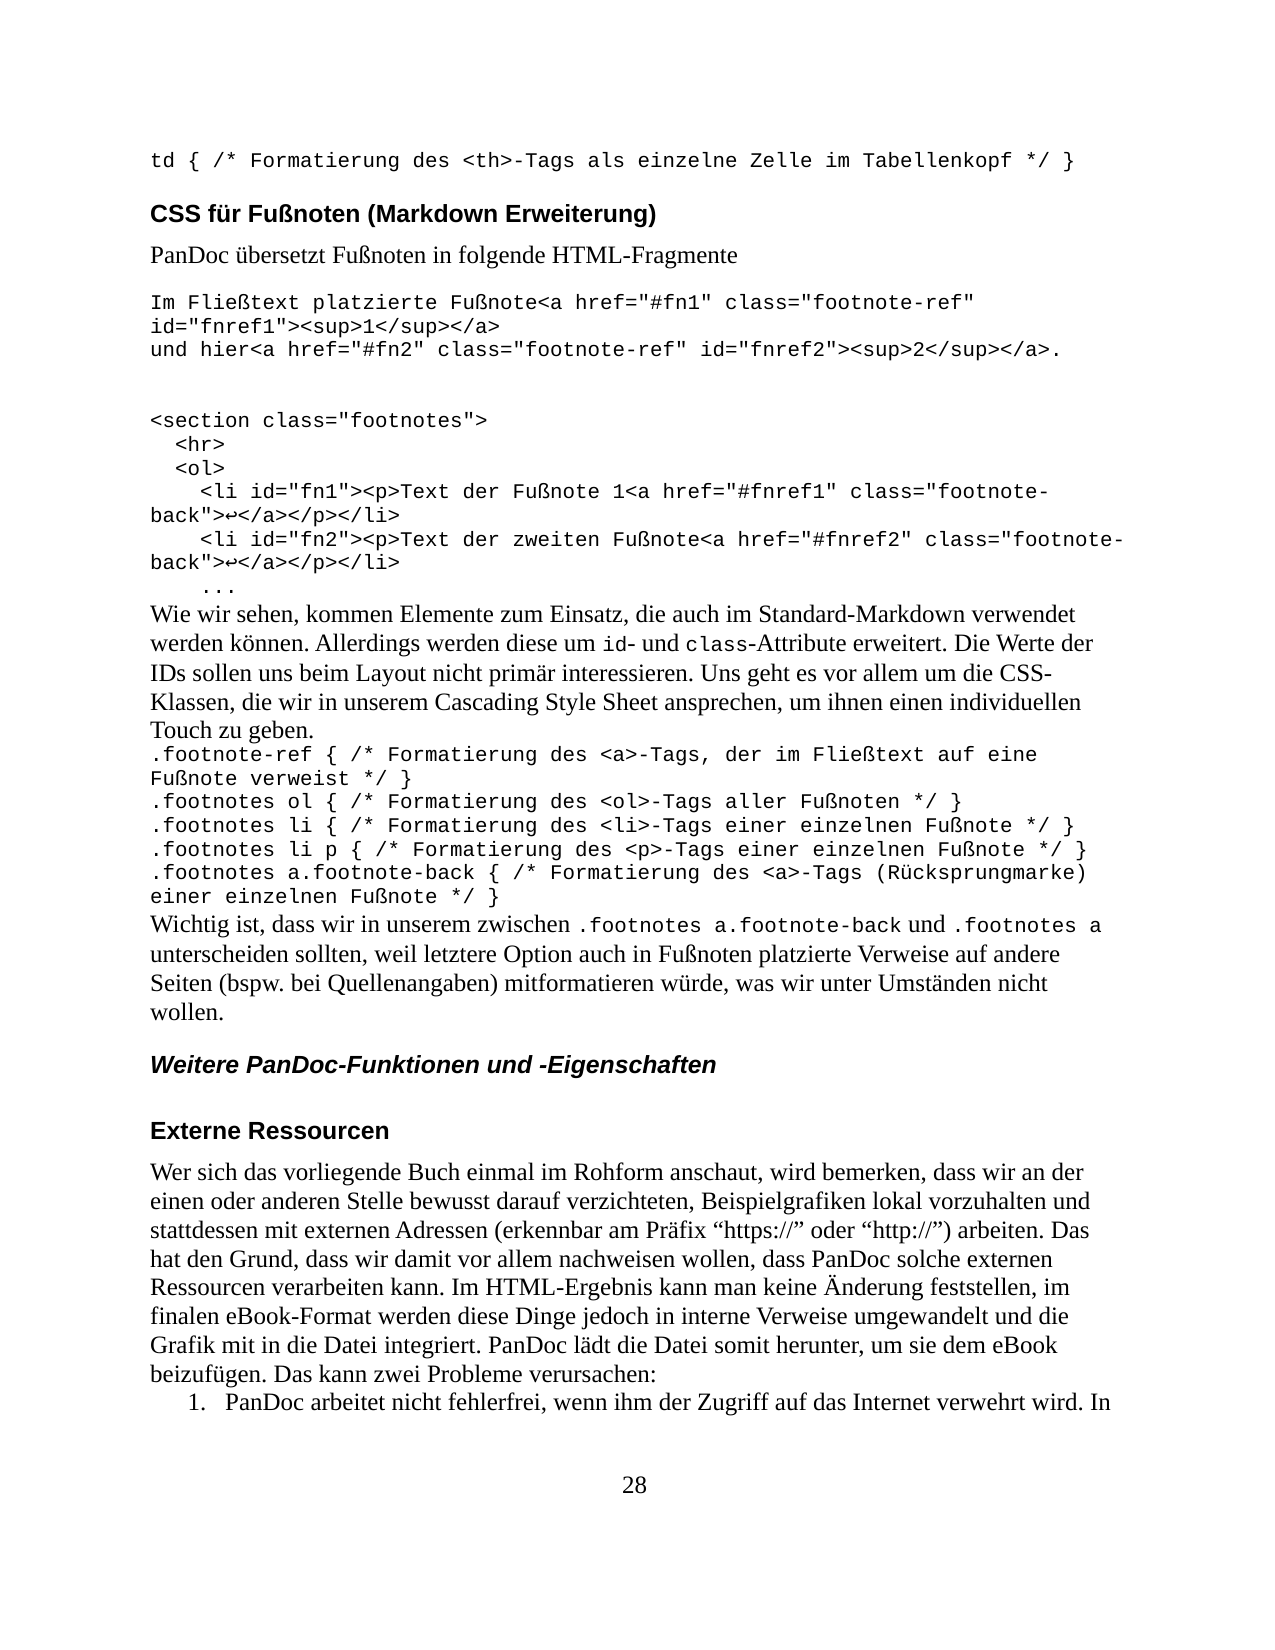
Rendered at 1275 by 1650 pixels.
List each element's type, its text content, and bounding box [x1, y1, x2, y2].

text .footnotes a.footnote-back { /* Formatierung des <a>-Tags (Rücksprungmarke) einer einzelnen Fußnote */ } [150, 862, 1125, 909]
text <section class="footnotes"> [150, 410, 1125, 434]
text td { /* Formatierung des <th>-Tags als einzelne Zelle im Tabellenkopf */ } [150, 150, 1125, 174]
text .footnotes li { /* Formatierung des <li>-Tags einer einzelnen Fußnote */ } [150, 815, 1125, 839]
text <li id="fn2"><p>Text der zweiten Fußnote<a href="#fnref2" class="footnote-back">↩</a></p></li> [150, 528, 1125, 576]
text .footnotes ol { /* Formatierung des <ol>-Tags aller Fußnoten */ } [150, 791, 1125, 815]
text Wichtig ist, dass wir in unserem zwischen .footnotes a.footnote-back und .footnotes a unterscheiden sollten, weil letztere Option auch in Fußnoten platzierte Verweise auf andere Seiten (bspw. bei Quellenangaben) mitformatieren würde, was wir unter Umständen nicht wollen. [150, 909, 1125, 1025]
text Wer sich das vorliegende Buch einmal im Rohform anschaut, wird bemerken, dass wir an der einen oder anderen Stelle bewusst darauf verzichteten, Beispielgrafiken lokal vorzuhalten und stattdessen mit externen Adressen (erkennbar am Präfix “https://” oder “http://”) arbeiten. Das hat den Grund, dass wir damit vor allem nachweisen wollen, dass PanDoc solche externen Ressourcen verarbeiten kann. Im HTML-Ergebnis kann man keine Änderung feststellen, im finalen eBook-Format werden diese Dinge jedoch in interne Verweise umgewandelt und die Grafik mit in die Datei integriert. PanDoc lädt die Datei somit herunter, um sie dem eBook beizufügen. Das kann zwei Probleme verursachen: [150, 1157, 1125, 1387]
subtitle Externe Ressourcen [150, 1116, 1125, 1145]
text und hier<a href="#fn2" class="footnote-ref" id="fnref2"><sup>2</sup></a>. [150, 339, 1125, 363]
list PanDoc arbeitet nicht fehlerfrei, wenn ihm der Zugriff auf das Internet verwehrt wird. In [187, 1387, 1125, 1416]
text Wie wir sehen, kommen Elemente zum Einsatz, die auch im Standard-Markdown verwendet werden können. Allerdings werden diese um id- und class-Attribute erweitert. Die Werte der IDs sollen uns beim Layout nicht primär interessieren. Uns geht es vor allem um die CSS-Klassen, die wir in unserem Cascading Style Sheet ansprechen, um ihnen einen individuellen Touch zu geben. [150, 599, 1125, 744]
text .footnote-ref { /* Formatierung des <a>-Tags, der im Fließtext auf eine Fußnote verweist */ } [150, 744, 1125, 791]
text ... [150, 576, 1125, 599]
subtitle Weitere PanDoc-Funktionen und -Eigenschaften [150, 1050, 1125, 1079]
text PanDoc übersetzt Fußnoten in folgende HTML-Fragmente [150, 240, 1125, 268]
subtitle CSS für Fußnoten (Markdown Erweiterung) [150, 199, 1125, 227]
text <ol> [150, 458, 1125, 481]
text .footnotes li p { /* Formatierung des <p>-Tags einer einzelnen Fußnote */ } [150, 839, 1125, 862]
text <li id="fn1"><p>Text der Fußnote 1<a href="#fnref1" class="footnote-back">↩</a></p></li> [150, 481, 1125, 528]
text <hr> [150, 434, 1125, 458]
text Im Fließtext platzierte Fußnote<a href="#fn1" class="footnote-ref" id="fnref1"><sup>1</sup></a> [150, 292, 1125, 339]
